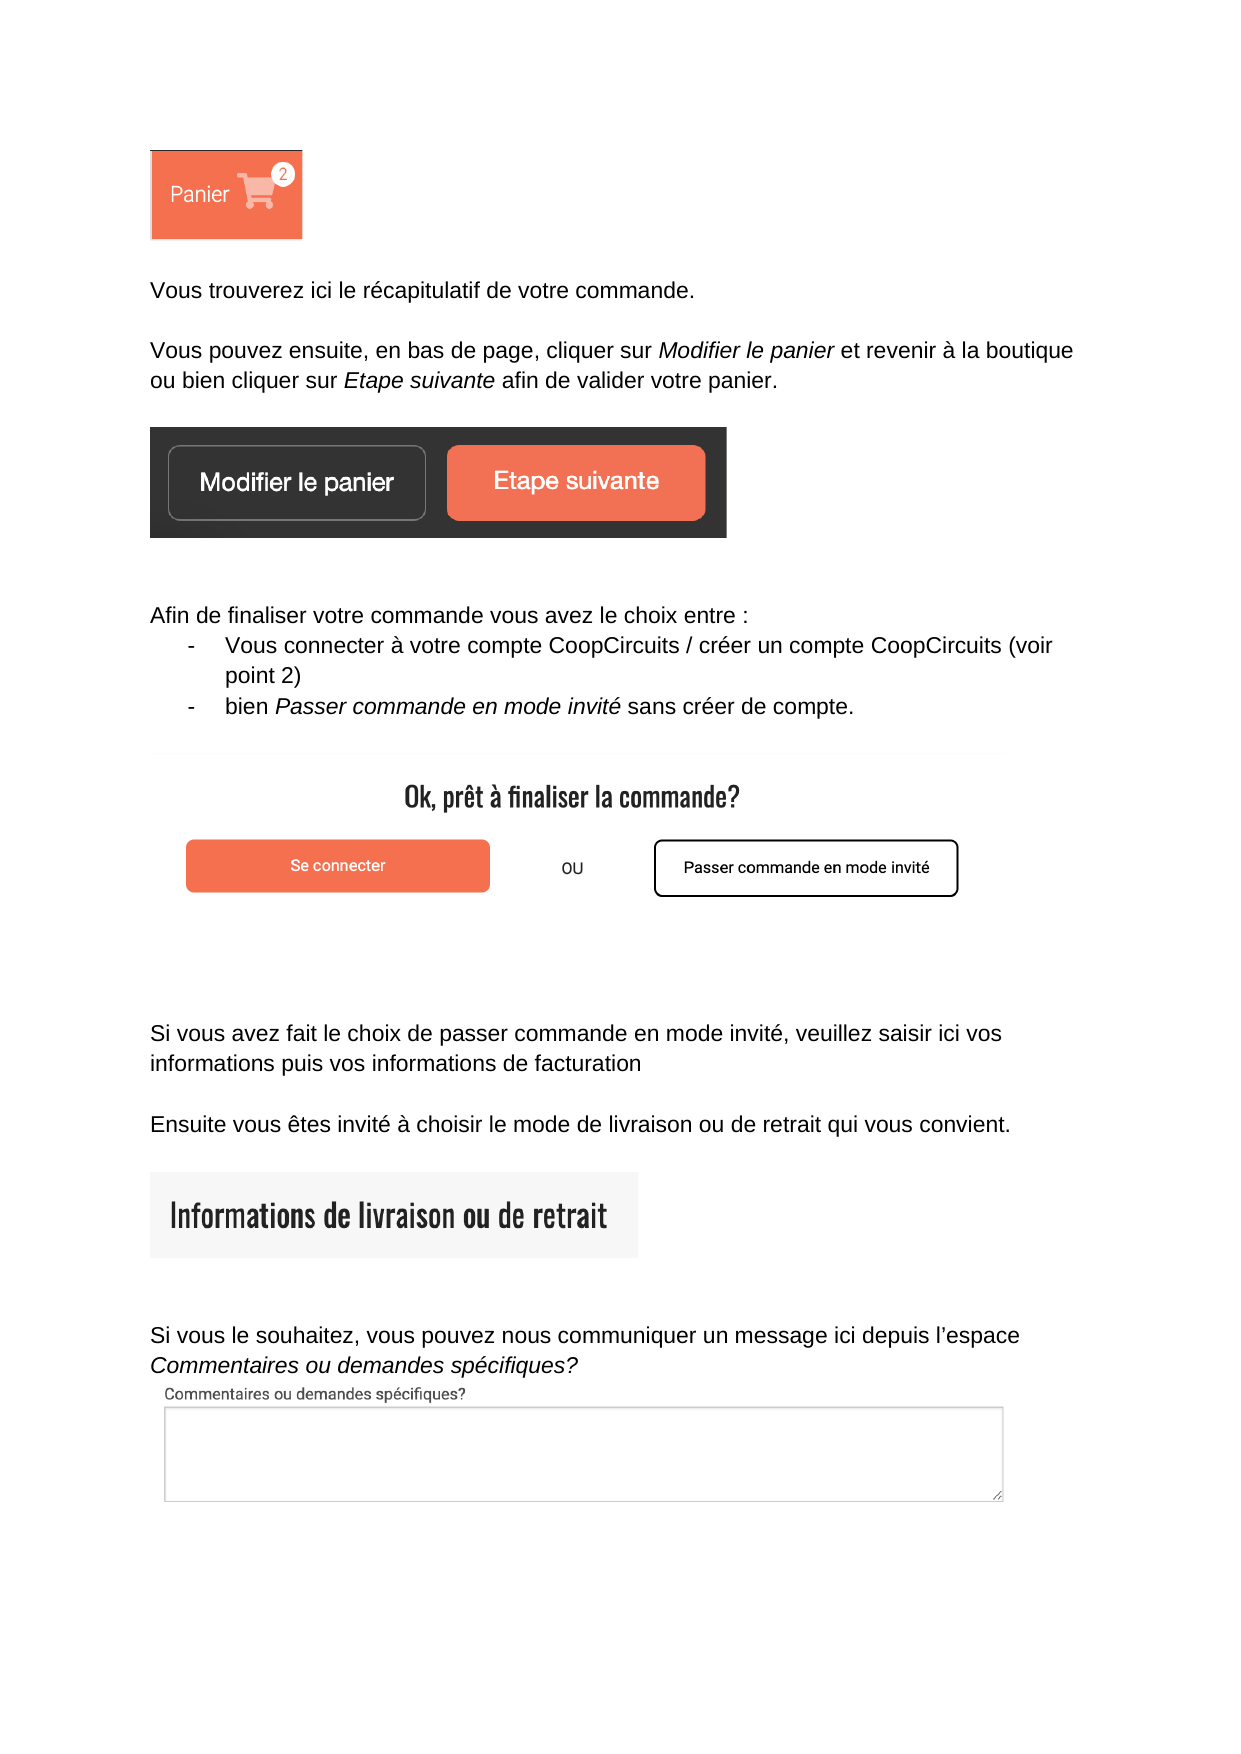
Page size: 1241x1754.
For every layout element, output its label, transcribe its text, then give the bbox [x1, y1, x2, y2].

list bien Passer commande en mode invité sans créer de compte. [187, 693, 1090, 719]
text Vous pouvez ensuite, en bas de page, cliquer sur Modifier le panier et revenir à la boutique ou bien cliquer sur Etape suivante afin de valider votre panier. [150, 337, 1090, 393]
text Vous trouverez ici le récapitulatif de votre commande. [150, 277, 1090, 303]
picture [150, 1382, 1016, 1519]
text Si vous le souhaitez, vous pouvez nous communiquer un message ici depuis l’espace Commentaires ou demandes spécifiques? [150, 1322, 1090, 1519]
list Vous connecter à votre compte CoopCircuits / créer un compte CoopCircuits (voir point 2) [187, 632, 1090, 689]
text Ensuite vous êtes invité à choisir le mode de livraison ou de retrait qui vous convient. [150, 1111, 1090, 1137]
text Afin de finaliser votre commande vous avez le choix entre : [150, 602, 1090, 628]
picture [150, 150, 303, 243]
picture [150, 753, 1005, 956]
picture [150, 427, 727, 538]
text Si vous avez fait le choix de passer commande en mode invité, veuillez saisir ici vos informations puis vos informations de facturation [150, 1020, 1090, 1077]
picture [150, 1171, 639, 1258]
